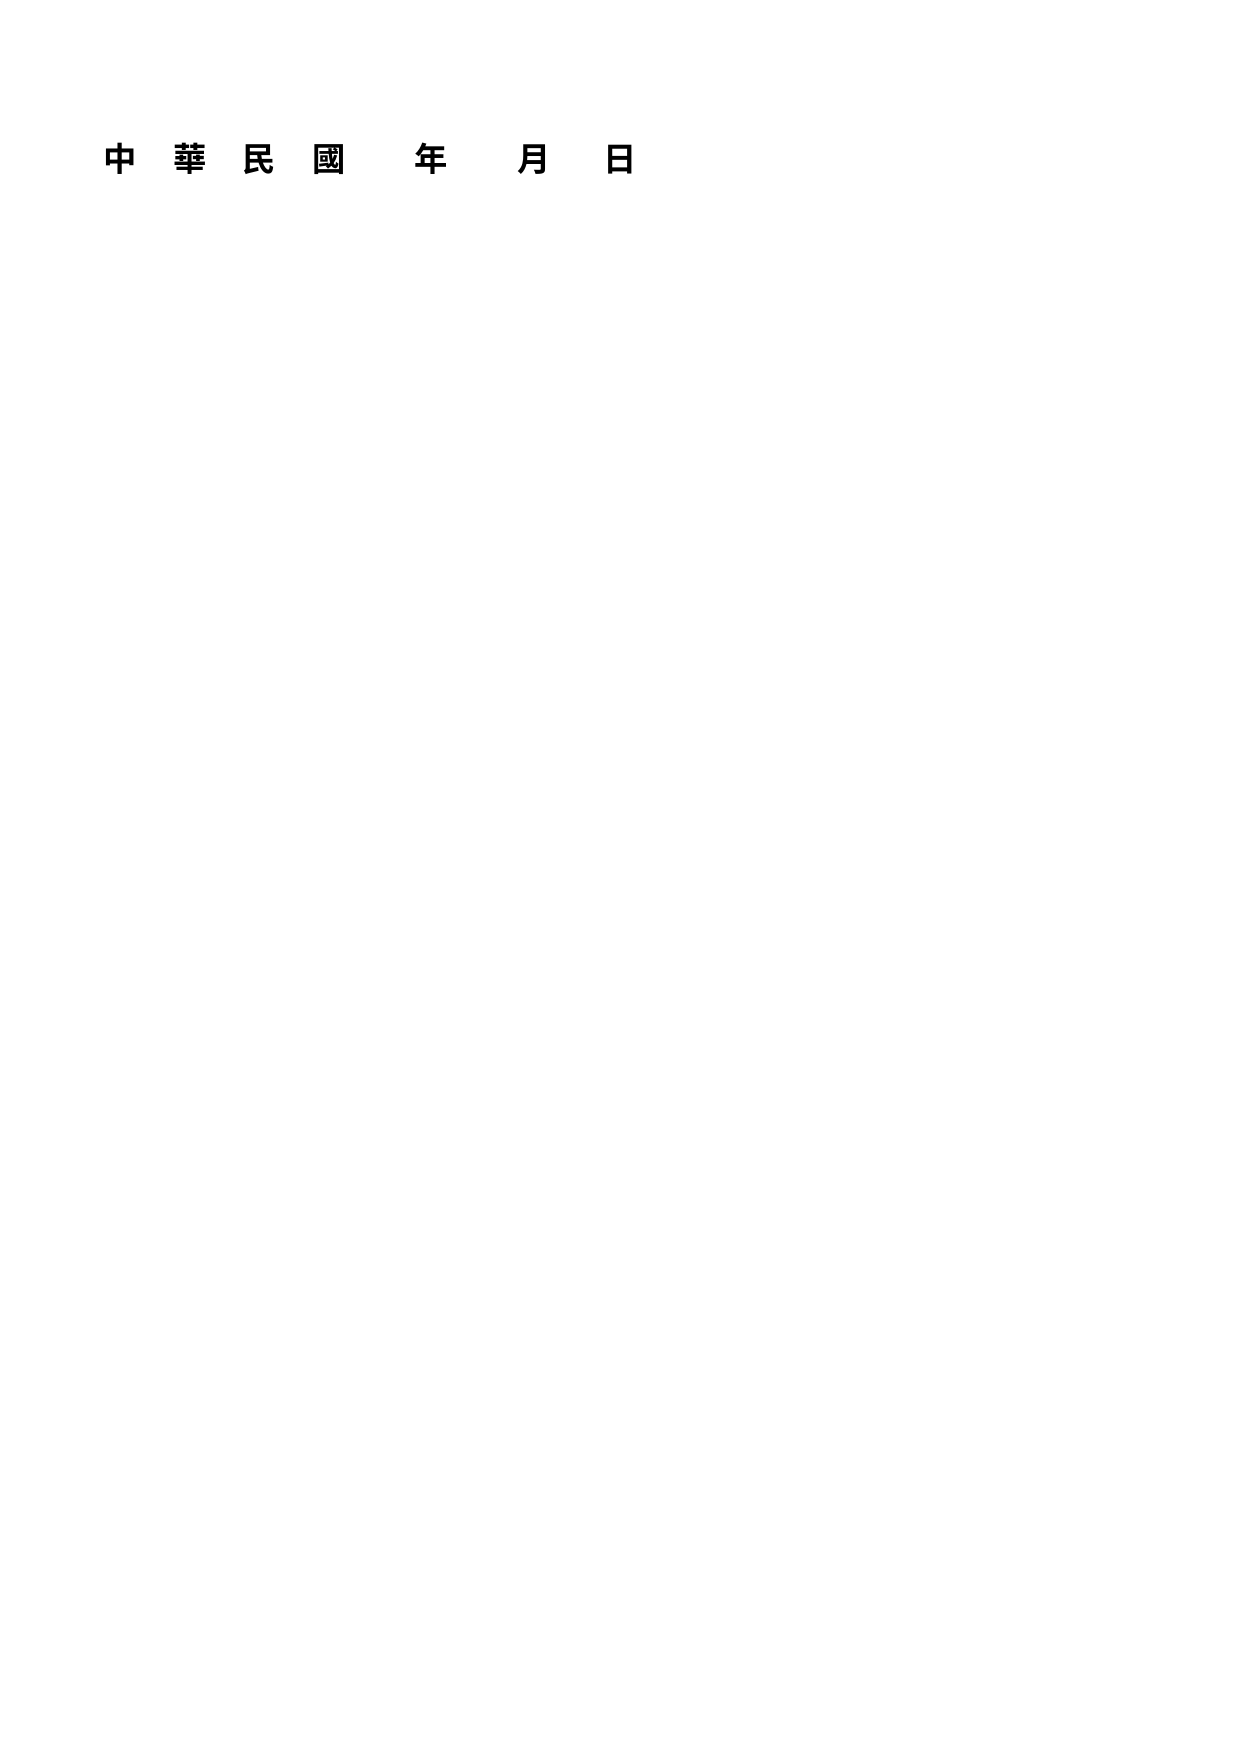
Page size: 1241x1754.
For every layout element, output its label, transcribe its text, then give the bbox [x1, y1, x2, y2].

text 中 華 民 國 年 月 日 [89, 134, 1152, 180]
